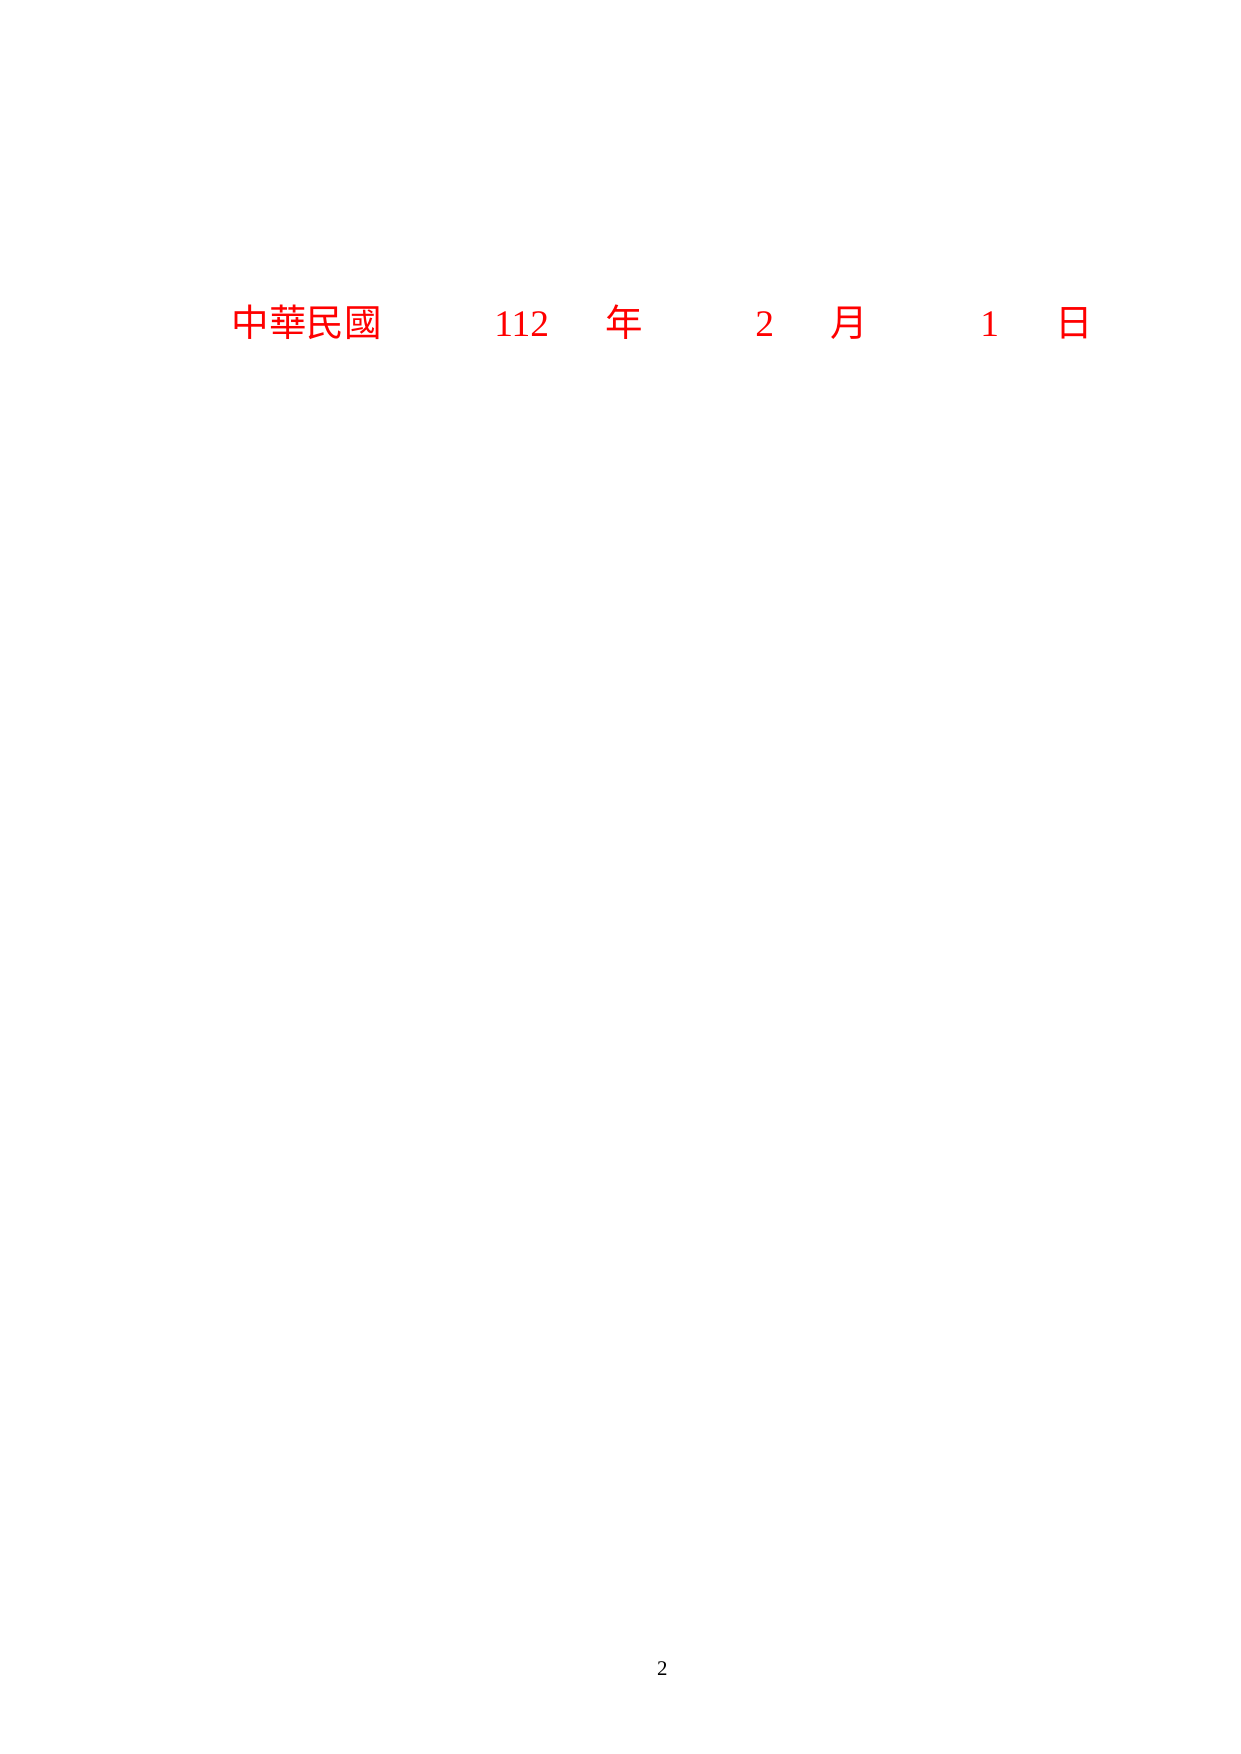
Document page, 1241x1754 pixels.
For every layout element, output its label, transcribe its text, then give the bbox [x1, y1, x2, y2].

text 中華民國 112 年 2 月 1 日 [187, 293, 1137, 347]
